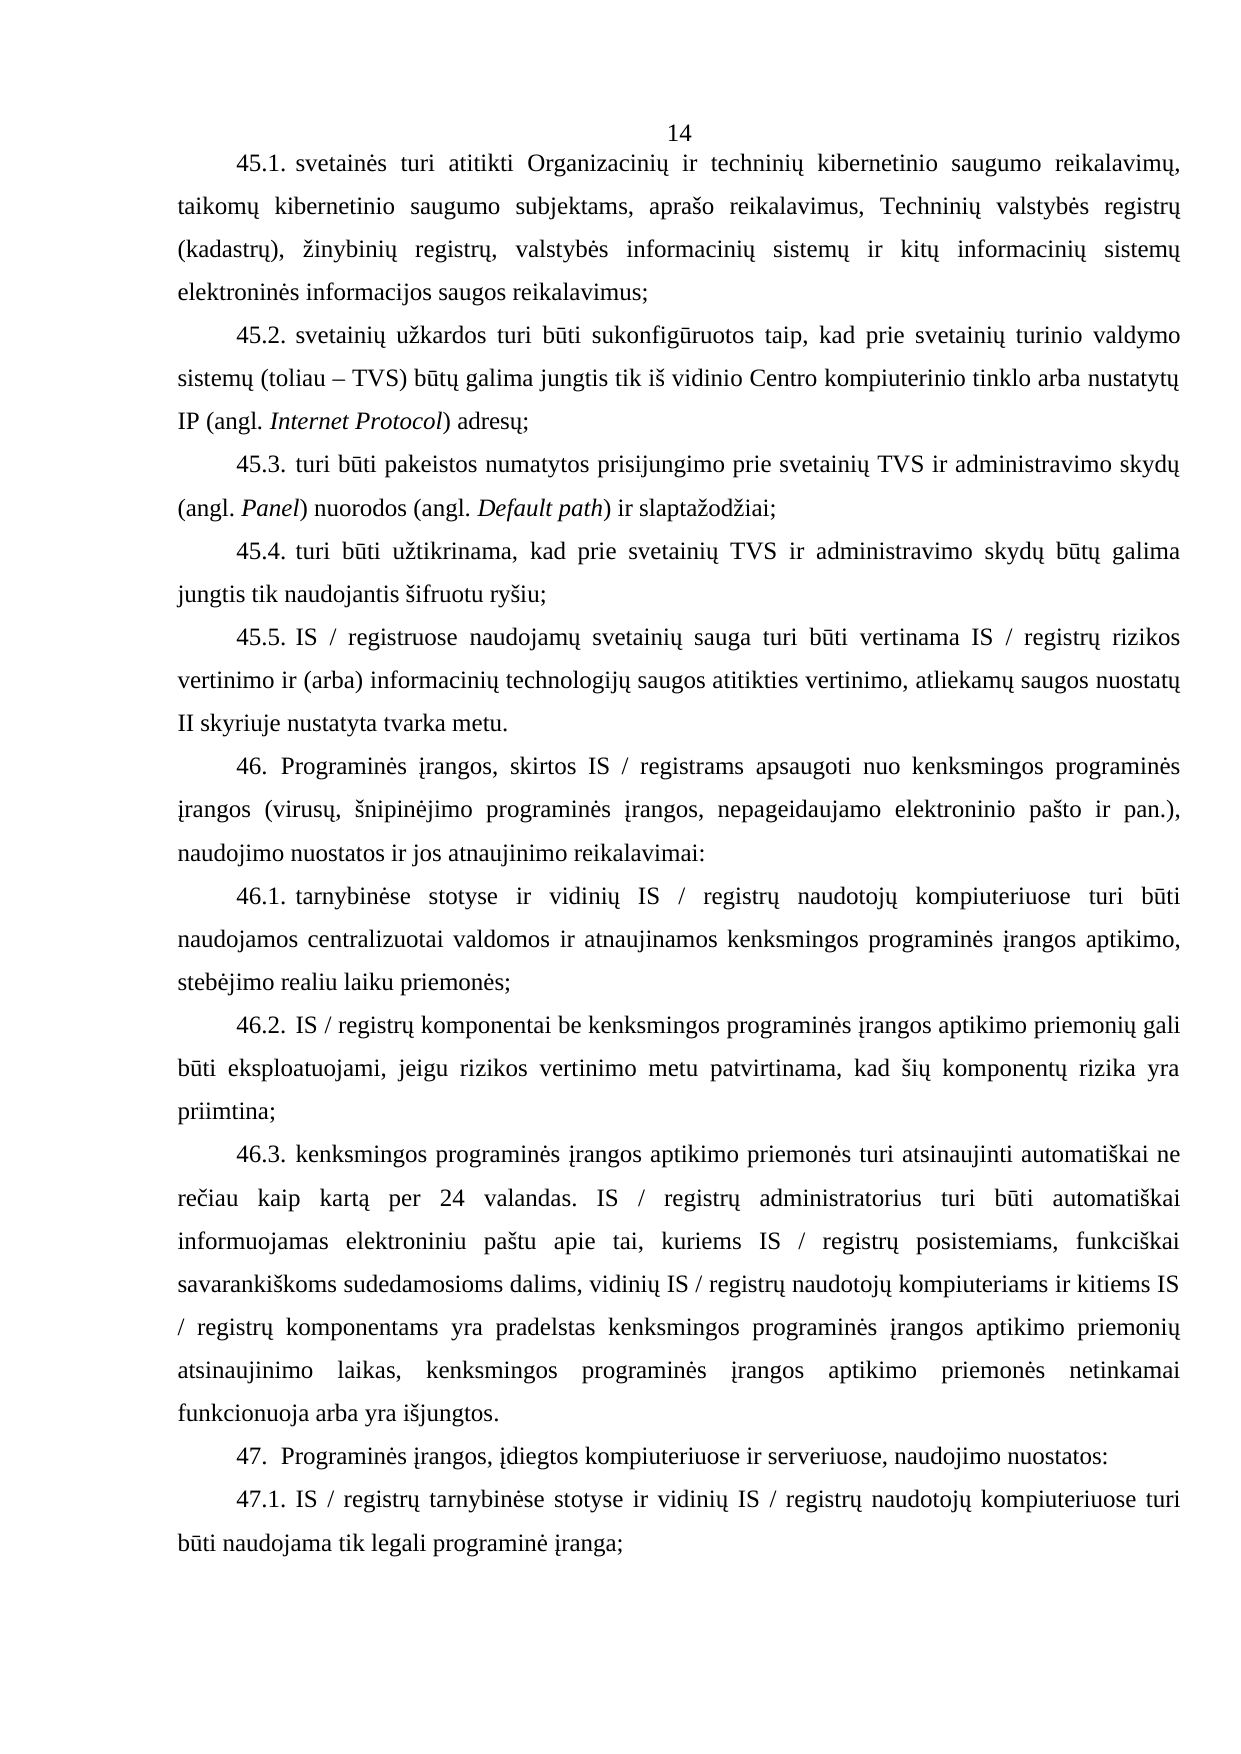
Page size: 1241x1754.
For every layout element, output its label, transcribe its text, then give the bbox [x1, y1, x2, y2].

text 46.2. IS / registrų komponentai be kenksmingos programinės įrangos aptikimo priemonių gali būti eksploatuojami, jeigu rizikos vertinimo metu patvirtinama, kad šių komponentų rizika yra priimtina; [177, 1010, 1181, 1125]
text 46. Programinės įrangos, skirtos IS / registrams apsaugoti nuo kenksmingos programinės įrangos (virusų, šnipinėjimo programinės įrangos, nepageidaujamo elektroninio pašto ir pan.), naudojimo nuostatos ir jos atnaujinimo reikalavimai: [177, 751, 1181, 866]
text 45.4. turi būti užtikrinama, kad prie svetainių TVS ir administravimo skydų būtų galima jungtis tik naudojantis šifruotu ryšiu; [177, 536, 1181, 608]
text 45.2. svetainių užkardos turi būti sukonfigūruotos taip, kad prie svetainių turinio valdymo sistemų (toliau – TVS) būtų galima jungtis tik iš vidinio Centro kompiuterinio tinklo arba nustatytų IP (angl. Internet Protocol) adresų; [177, 320, 1181, 435]
text 45.1. svetainės turi atitikti Organizacinių ir techninių kibernetinio saugumo reikalavimų, taikomų kibernetinio saugumo subjektams, aprašo reikalavimus, Techninių valstybės registrų (kadastrų), žinybinių registrų, valstybės informacinių sistemų ir kitų informacinių sistemų elektroninės informacijos saugos reikalavimus; [177, 148, 1181, 306]
text 45.3. turi būti pakeistos numatytos prisijungimo prie svetainių TVS ir administravimo skydų (angl. Panel) nuorodos (angl. Default path) ir slaptažodžiai; [177, 449, 1181, 521]
text 47.1. IS / registrų tarnybinėse stotyse ir vidinių IS / registrų naudotojų kompiuteriuose turi būti naudojama tik legali programinė įranga; [177, 1484, 1181, 1556]
text 46.1. tarnybinėse stotyse ir vidinių IS / registrų naudotojų kompiuteriuose turi būti naudojamos centralizuotai valdomos ir atnaujinamos kenksmingos programinės įrangos aptikimo, stebėjimo realiu laiku priemonės; [177, 881, 1181, 996]
text 47. Programinės įrangos, įdiegtos kompiuteriuose ir serveriuose, naudojimo nuostatos: [177, 1441, 1181, 1470]
text 45.5. IS / registruose naudojamų svetainių sauga turi būti vertinama IS / registrų rizikos vertinimo ir (arba) informacinių technologijų saugos atitikties vertinimo, atliekamų saugos nuostatų II skyriuje nustatyta tvarka metu. [177, 622, 1181, 737]
text 46.3. kenksmingos programinės įrangos aptikimo priemonės turi atsinaujinti automatiškai ne rečiau kaip kartą per 24 valandas. IS / registrų administratorius turi būti automatiškai informuojamas elektroniniu paštu apie tai, kuriems IS / registrų posistemiams, funkciškai savarankiškoms sudedamosioms dalims, vidinių IS / registrų naudotojų kompiuteriams ir kitiems IS / registrų komponentams yra pradelstas kenksmingos programinės įrangos aptikimo priemonių atsinaujinimo laikas, kenksmingos programinės įrangos aptikimo priemonės netinkamai funkcionuoja arba yra išjungtos. [177, 1139, 1181, 1427]
